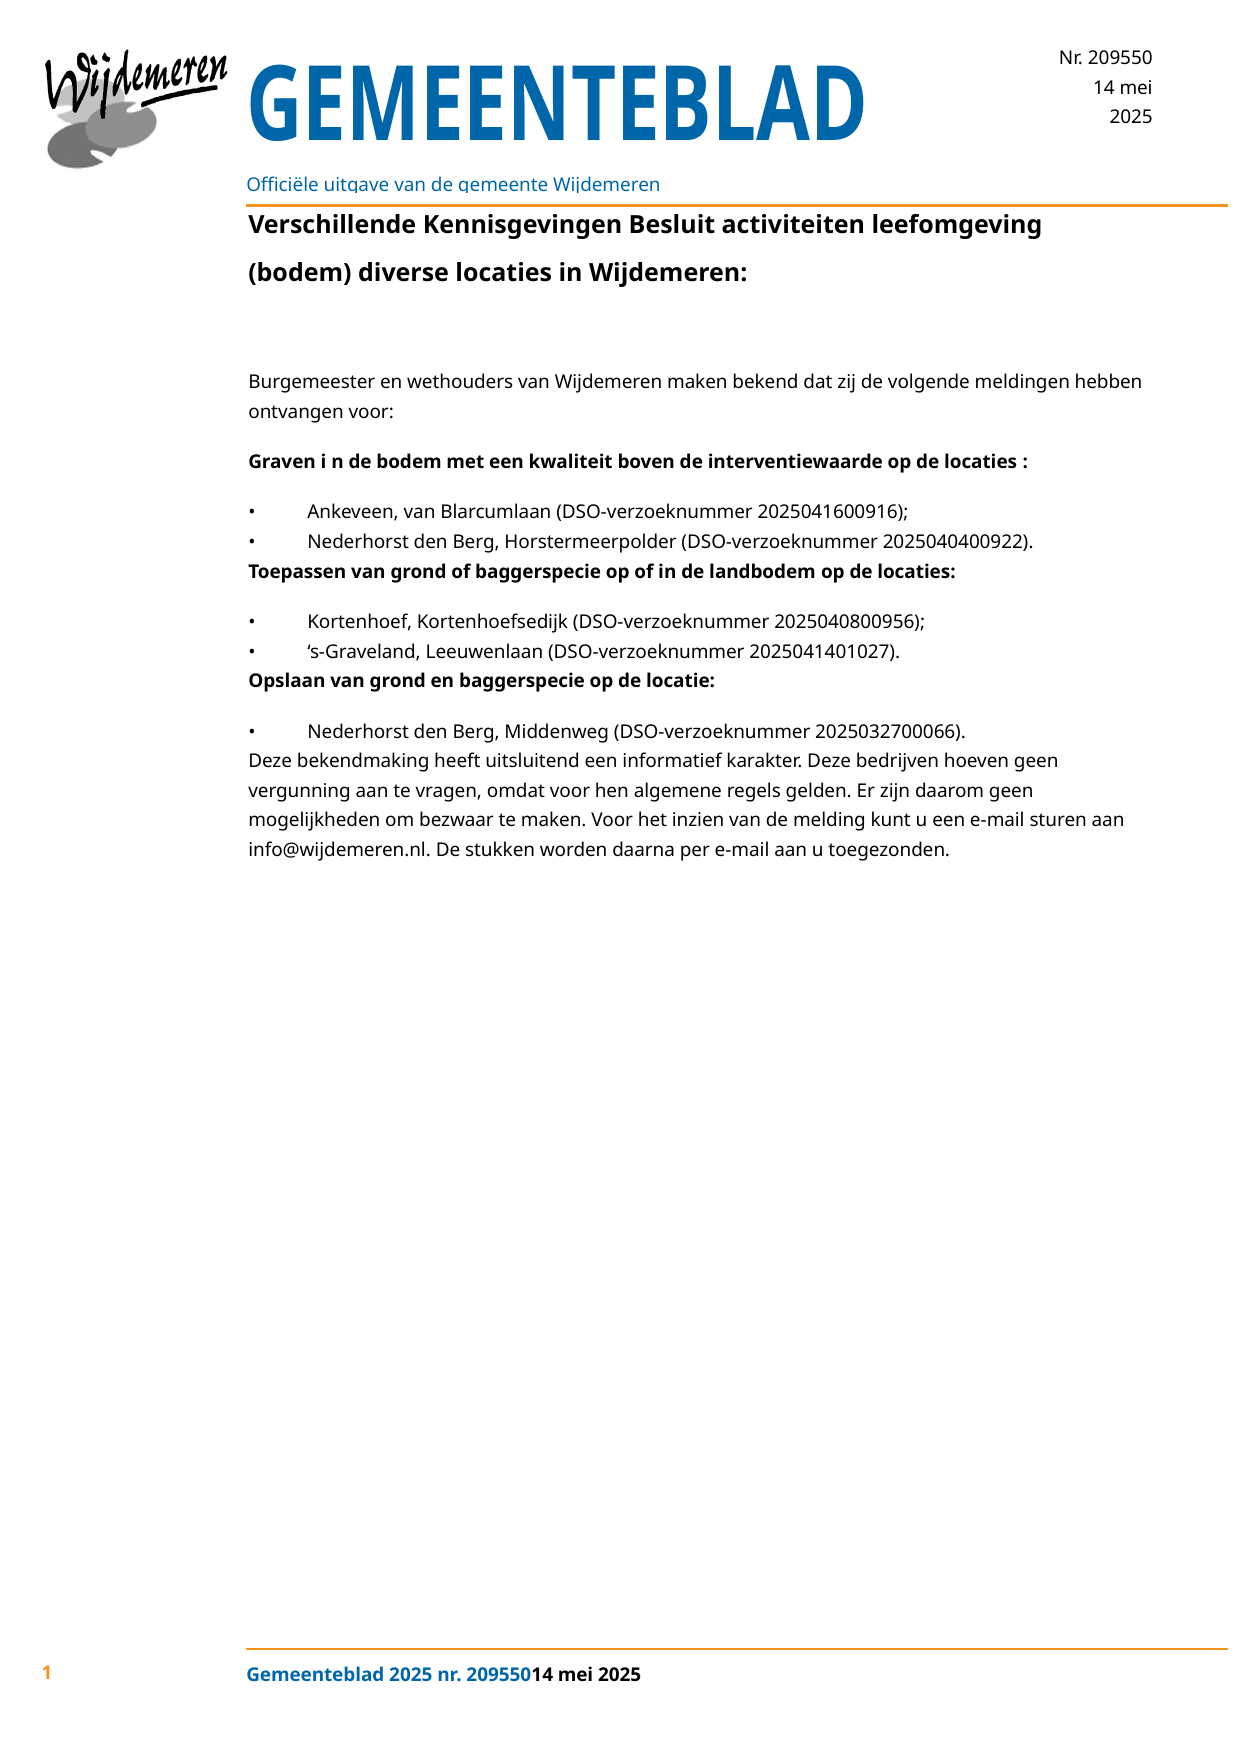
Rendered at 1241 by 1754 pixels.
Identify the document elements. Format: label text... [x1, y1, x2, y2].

list Nederhorst den Berg, Middenweg (DSO-verzoeknummer 2025032700066). [248, 718, 1152, 744]
text Toepassen van grond of baggerspecie op of in de landbodem op de locaties: [248, 558, 1152, 584]
text Deze bekendmaking heeft uitsluitend een informatief karakter. Deze bedrijven hoeven geen vergunning aan te vragen, omdat voor hen algemene regels gelden. Er zijn daarom geen mogelijkheden om bezwaar te maken. Voor het inzien van de melding kunt u een e-mail sturen aan info@wijdemeren.nl. De stukken worden daarna per e-mail aan u toegezonden. [248, 747, 1152, 862]
text Verschillende Kennisgevingen Besluit activiteiten leefomgeving (bodem) diverse locaties in Wijdemeren: [248, 207, 1152, 288]
list Kortenhoef, Kortenhoefsedijk (DSO-verzoeknummer 2025040800956); [248, 608, 1152, 634]
text Opslaan van grond en baggerspecie op de locatie: [248, 667, 1152, 693]
list Ankeveen, van Blarcumlaan (DSO-verzoeknummer 2025041600916); [248, 499, 1152, 524]
text Graven i n de bodem met een kwaliteit boven de interventiewaarde op de locaties : [248, 448, 1152, 474]
list Nederhorst den Berg, Horstermeerpolder (DSO-verzoeknummer 2025040400922). [248, 528, 1152, 554]
picture [41, 47, 231, 172]
text Burgemeester en wethouders van Wijdemeren maken bekend dat zij de volgende meldingen hebben ontvangen voor: [248, 368, 1152, 424]
list ‘s-Graveland, Leeuwenlaan (DSO-verzoeknummer 2025041401027). [248, 638, 1152, 664]
